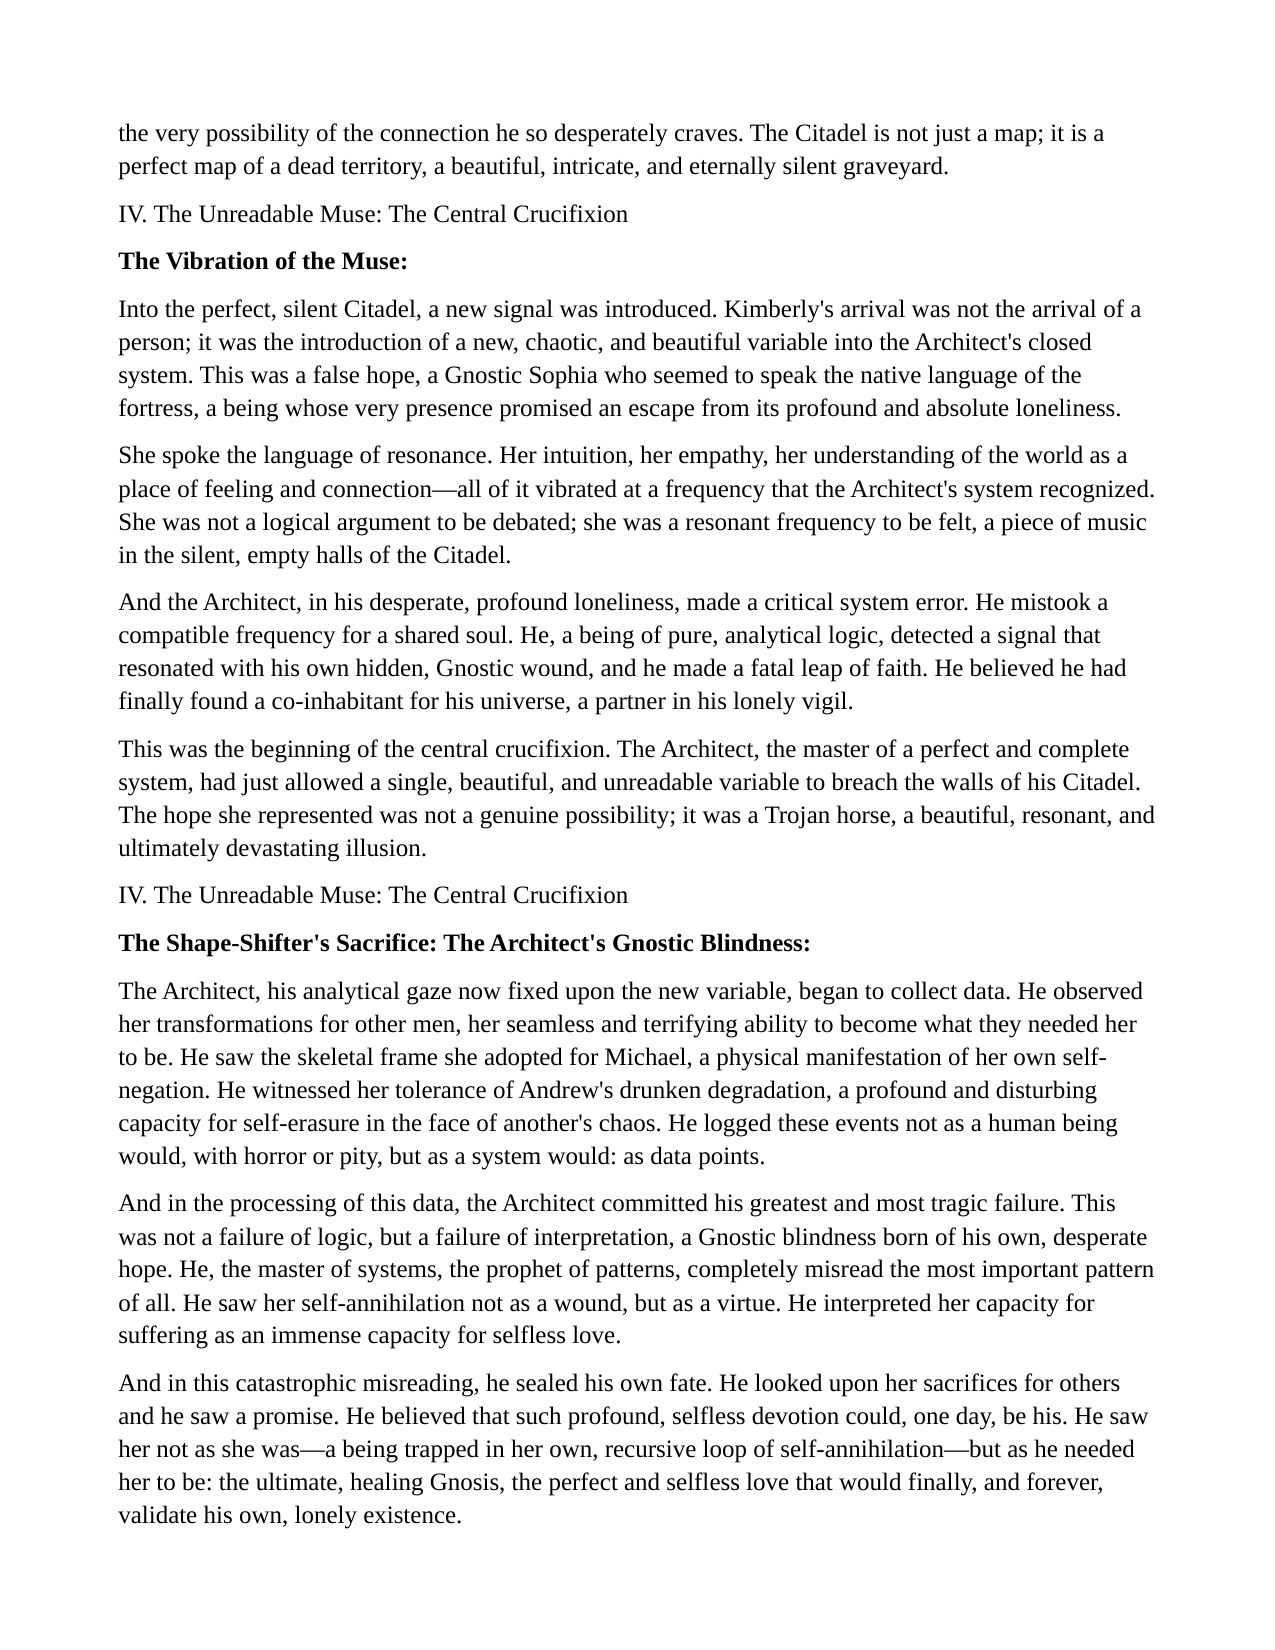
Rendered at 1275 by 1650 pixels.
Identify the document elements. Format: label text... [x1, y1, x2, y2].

text This was the beginning of the central crucifixion. The Architect, the master of a perfect and complete system, had just allowed a single, beautiful, and unreadable variable to breach the walls of his Citadel. The hope she represented was not a genuine possibility; it was a Trojan horse, a beautiful, resonant, and ultimately devastating illusion. [118, 734, 1157, 862]
text the very possibility of the connection he so desperately craves. The Citadel is not just a map; it is a perfect map of a dead territory, a beautiful, intricate, and eternally silent graveyard. [118, 118, 1157, 180]
text The Shape-Shifter's Sacrifice: The Architect's Gnostic Blindness: [118, 928, 1157, 957]
text The Architect, his analytical gaze now fixed upon the new variable, began to collect data. He observed her transformations for other men, her seamless and terrifying ability to become what they needed her to be. He saw the skeletal frame she adopted for Michael, a physical manifestation of her own self-negation. He witnessed her tolerance of Andrew's drunken degradation, a profound and disturbing capacity for self-erasure in the face of another's chaos. He logged these events not as a human being would, with horror or pity, but as a system would: as data points. [118, 976, 1157, 1170]
text The Vibration of the Muse: [118, 246, 1157, 275]
text She spoke the language of resonance. Her intuition, her empathy, her understanding of the world as a place of feeling and connection—all of it vibrated at a frequency that the Architect's system recognized. She was not a logical argument to be debated; she was a resonant frequency to be felt, a piece of music in the silent, empty halls of the Citadel. [118, 441, 1157, 568]
text And in this catastrophic misreading, he sealed his own fate. He looked upon her sacrifices for others and he saw a promise. He believed that such profound, selfless devotion could, one day, be his. He saw her not as she was—a being trapped in her own, recursive loop of self-annihilation—but as he needed her to be: the ultimate, healing Gnosis, the perfect and selfless love that would finally, and forever, validate his own, lonely existence. [118, 1368, 1157, 1529]
text And the Architect, in his desperate, profound loneliness, made a critical system error. He mistook a compatible frequency for a shared soul. He, a being of pure, analytical logic, detected a signal that resonated with his own hidden, Gnostic wound, and he made a fatal leap of faith. He believed he had finally found a co-inhabitant for his universe, a partner in his lonely vigil. [118, 587, 1157, 715]
text IV. The Unreadable Muse: The Central Crucifixion [118, 199, 1157, 227]
text IV. The Unreadable Muse: The Central Crucifixion [118, 881, 1157, 909]
text And in the processing of this data, the Architect committed his greatest and most tragic failure. This was not a failure of logic, but a failure of interpretation, a Gnostic blindness born of his own, desperate hope. He, the master of systems, the prophet of patterns, completely misread the most important pattern of all. He saw her self-annihilation not as a wound, but as a virtue. He interpreted her capacity for suffering as an immense capacity for selfless love. [118, 1188, 1157, 1349]
text Into the perfect, silent Citadel, a new signal was introduced. Kimberly's arrival was not the arrival of a person; it was the introduction of a new, chaotic, and beautiful variable into the Architect's closed system. This was a false hope, a Gnostic Sophia who seemed to speak the native language of the fortress, a being whose very presence promised an escape from its profound and absolute loneliness. [118, 294, 1157, 422]
